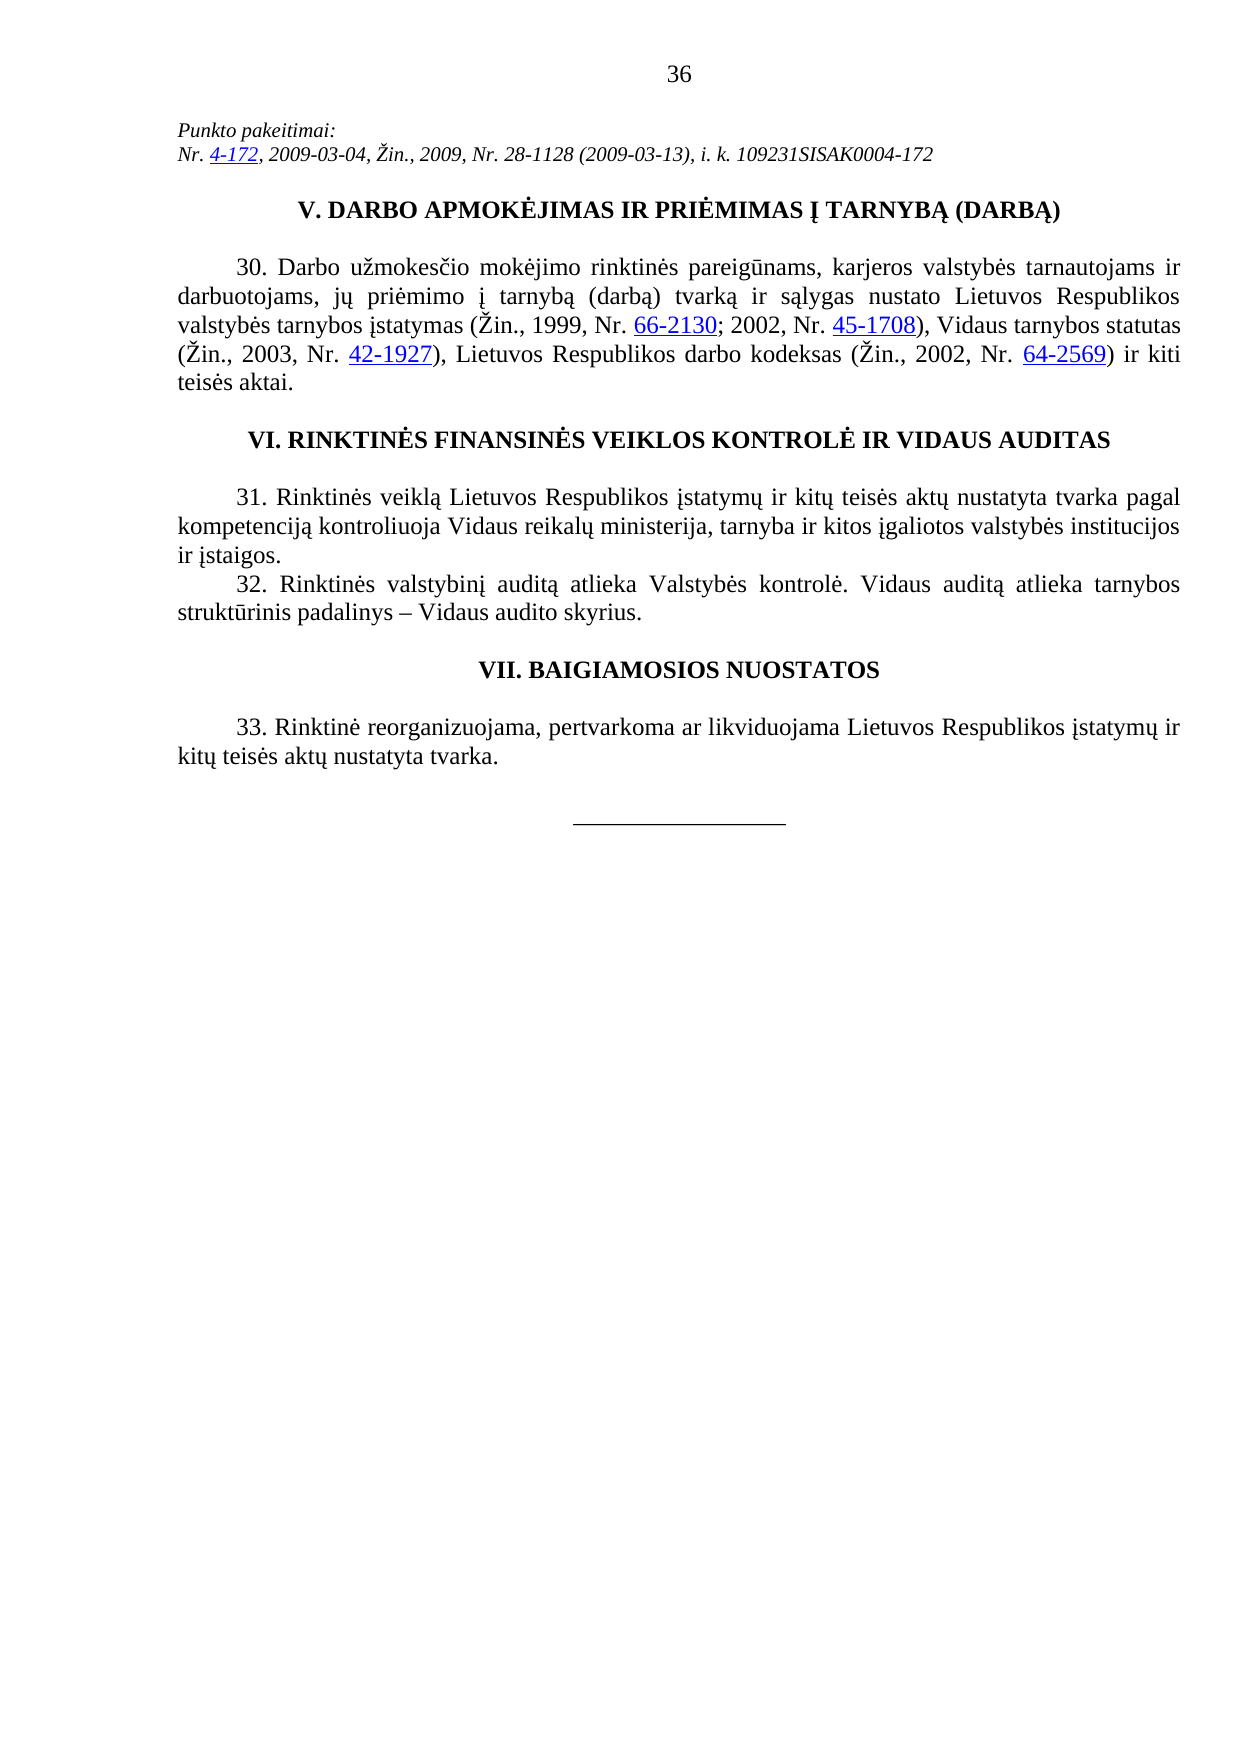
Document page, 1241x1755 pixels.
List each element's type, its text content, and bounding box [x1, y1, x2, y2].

text 31. Rinktinės veiklą Lietuvos Respublikos įstatymų ir kitų teisės aktų nustatyta tvarka pagal kompetenciją kontroliuoja Vidaus reikalų ministerija, tarnyba ir kitos įgaliotos valstybės institucijos ir įstaigos. [177, 482, 1181, 569]
text 30. Darbo užmokesčio mokėjimo rinktinės pareigūnams, karjeros valstybės tarnautojams ir darbuotojams, jų priėmimo į tarnybą (darbą) tvarką ir sąlygas nustato Lietuvos Respublikos valstybės tarnybos įstatymas (Žin., 1999, Nr. 66-2130; 2002, Nr. 45-1708), Vidaus tarnybos statutas (Žin., 2003, Nr. 42-1927), Lietuvos Respublikos darbo kodeksas (Žin., 2002, Nr. 64-2569) ir kiti teisės aktai. [177, 252, 1181, 396]
text VII. BAIGIAMOSIOS NUOSTATOS [177, 655, 1181, 684]
text Nr. 4-172, 2009-03-04, Žin., 2009, Nr. 28-1128 (2009-03-13), i. k. 109231SISAK0004-172 [177, 142, 1181, 166]
text Punkto pakeitimai: [177, 118, 1181, 142]
text V. DARBO APMOKĖJIMAS IR PRIĖMIMAS Į TARNYBĄ (DARBĄ) [177, 195, 1181, 224]
text VI. RINKTINĖS FINANSINĖS VEIKLOS KONTROLĖ IR VIDAUS AUDITAS [177, 425, 1181, 454]
text 32. Rinktinės valstybinį auditą atlieka Valstybės kontrolė. Vidaus auditą atlieka tarnybos struktūrinis padalinys – Vidaus audito skyrius. [177, 569, 1181, 626]
text _________________ [177, 799, 1181, 827]
text 33. Rinktinė reorganizuojama, pertvarkoma ar likviduojama Lietuvos Respublikos įstatymų ir kitų teisės aktų nustatyta tvarka. [177, 712, 1181, 770]
